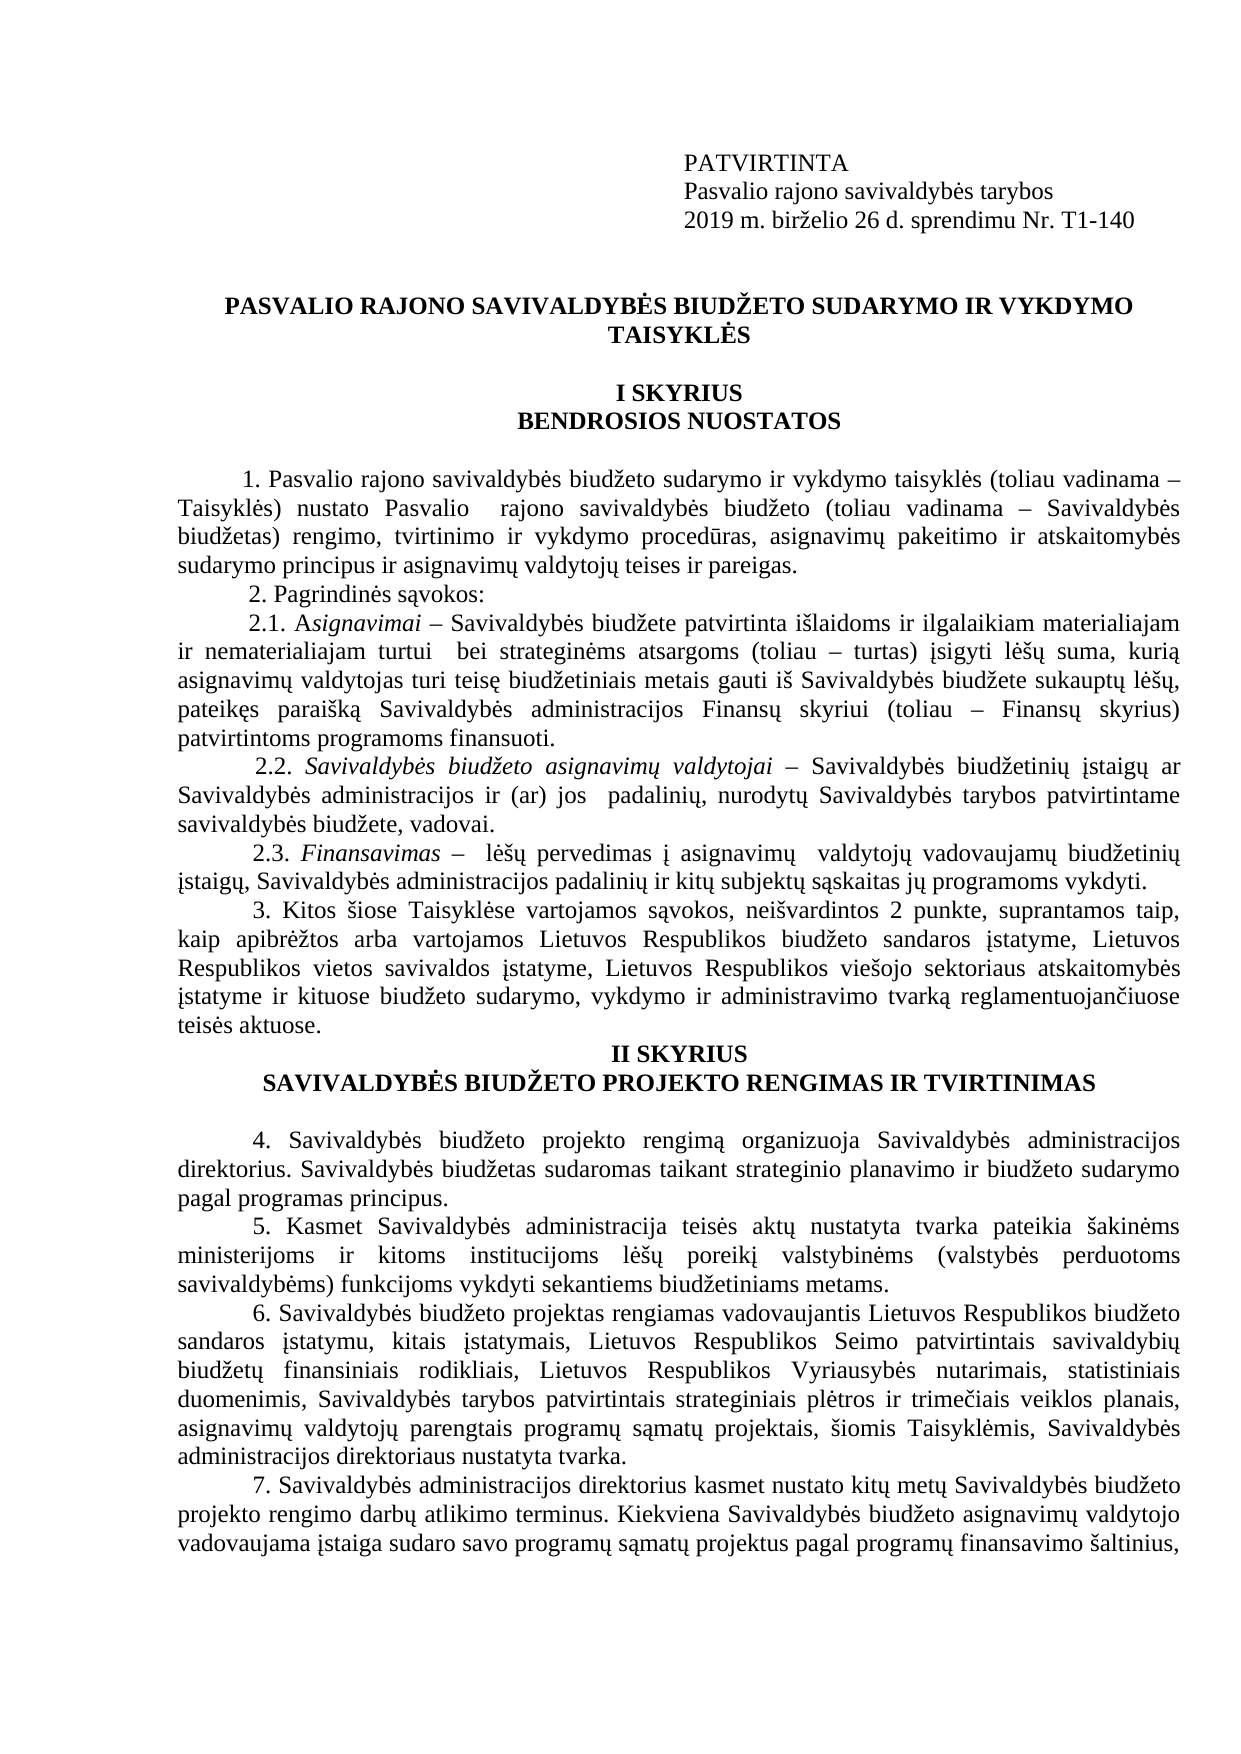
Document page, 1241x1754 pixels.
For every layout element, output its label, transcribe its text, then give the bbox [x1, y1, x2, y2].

text 2019 m. birželio 26 d. sprendimu Nr. T1-140 [683, 205, 1181, 234]
text BENDROSIOS NUOSTATOS [177, 406, 1181, 435]
text SAVIVALDYBĖS BIUDŽETO PROJEKTO RENGIMAS IR TVIRTINIMAS [177, 1068, 1181, 1096]
text II SKYRIUS [177, 1039, 1181, 1068]
text 6. Savivaldybės biudžeto projektas rengiamas vadovaujantis Lietuvos Respublikos biudžeto sandaros įstatymu, kitais įstatymais, Lietuvos Respublikos Seimo patvirtintais savivaldybių biudžetų finansiniais rodikliais, Lietuvos Respublikos Vyriausybės nutarimais, statistiniais duomenimis, Savivaldybės tarybos patvirtintais strateginiais plėtros ir trimečiais veiklos planais, asignavimų valdytojų parengtais programų sąmatų projektais, šiomis Taisyklėmis, Savivaldybės administracijos direktoriaus nustatyta tvarka. [177, 1298, 1181, 1470]
text 2. Pagrindinės sąvokos: [177, 579, 1181, 608]
text 5. Kasmet Savivaldybės administracija teisės aktų nustatyta tvarka pateikia šakinėms ministerijoms ir kitoms institucijoms lėšų poreikį valstybinėms (valstybės perduotoms savivaldybėms) funkcijoms vykdyti sekantiems biudžetiniams metams. [177, 1211, 1181, 1298]
text 2.3. Finansavimas – lėšų pervedimas į asignavimų valdytojų vadovaujamų biudžetinių įstaigų, Savivaldybės administracijos padalinių ir kitų subjektų sąskaitas jų programoms vykdyti. [177, 838, 1181, 895]
text Pasvalio rajono savivaldybės tarybos [683, 176, 1181, 205]
text 4. Savivaldybės biudžeto projekto rengimą organizuoja Savivaldybės administracijos direktorius. Savivaldybės biudžetas sudaromas taikant strateginio planavimo ir biudžeto sudarymo pagal programas principus. [177, 1125, 1181, 1211]
text 2.1. Asignavimai – Savivaldybės biudžete patvirtinta išlaidoms ir ilgalaikiam materialiajam ir nematerialiajam turtui bei strateginėms atsargoms (toliau – turtas) įsigyti lėšų suma, kurią asignavimų valdytojas turi teisę biudžetiniais metais gauti iš Savivaldybės biudžete sukauptų lėšų, pateikęs paraišką Savivaldybės administracijos Finansų skyriui (toliau – Finansų skyrius) patvirtintoms programoms finansuoti. [177, 608, 1181, 751]
text 2.2. Savivaldybės biudžeto asignavimų valdytojai – Savivaldybės biudžetinių įstaigų ar Savivaldybės administracijos ir (ar) jos padalinių, nurodytų Savivaldybės tarybos patvirtintame savivaldybės biudžete, vadovai. [177, 751, 1181, 838]
text PATVIRTINTA [683, 148, 1181, 176]
text I SKYRIUS [177, 378, 1181, 406]
text 3. Kitos šiose Taisyklėse vartojamos sąvokos, neišvardintos 2 punkte, suprantamos taip, kaip apibrėžtos arba vartojamos Lietuvos Respublikos biudžeto sandaros įstatyme, Lietuvos Respublikos vietos savivaldos įstatyme, Lietuvos Respublikos viešojo sektoriaus atskaitomybės įstatyme ir kituose biudžeto sudarymo, vykdymo ir administravimo tvarką reglamentuojančiuose teisės aktuose. [177, 895, 1181, 1039]
text 7. Savivaldybės administracijos direktorius kasmet nustato kitų metų Savivaldybės biudžeto projekto rengimo darbų atlikimo terminus. Kiekviena Savivaldybės biudžeto asignavimų valdytojo vadovaujama įstaiga sudaro savo programų sąmatų projektus pagal programų finansavimo šaltinius, [177, 1470, 1181, 1556]
text PASVALIO RAJONO SAVIVALDYBĖS BIUDŽETO sudarymo ir vykdymo taisyklės [177, 291, 1181, 349]
text 1. Pasvalio rajono savivaldybės biudžeto sudarymo ir vykdymo taisyklės (toliau vadinama – Taisyklės) nustato Pasvalio rajono savivaldybės biudžeto (toliau vadinama – Savivaldybės biudžetas) rengimo, tvirtinimo ir vykdymo procedūras, asignavimų pakeitimo ir atskaitomybės sudarymo principus ir asignavimų valdytojų teises ir pareigas. [177, 464, 1181, 579]
